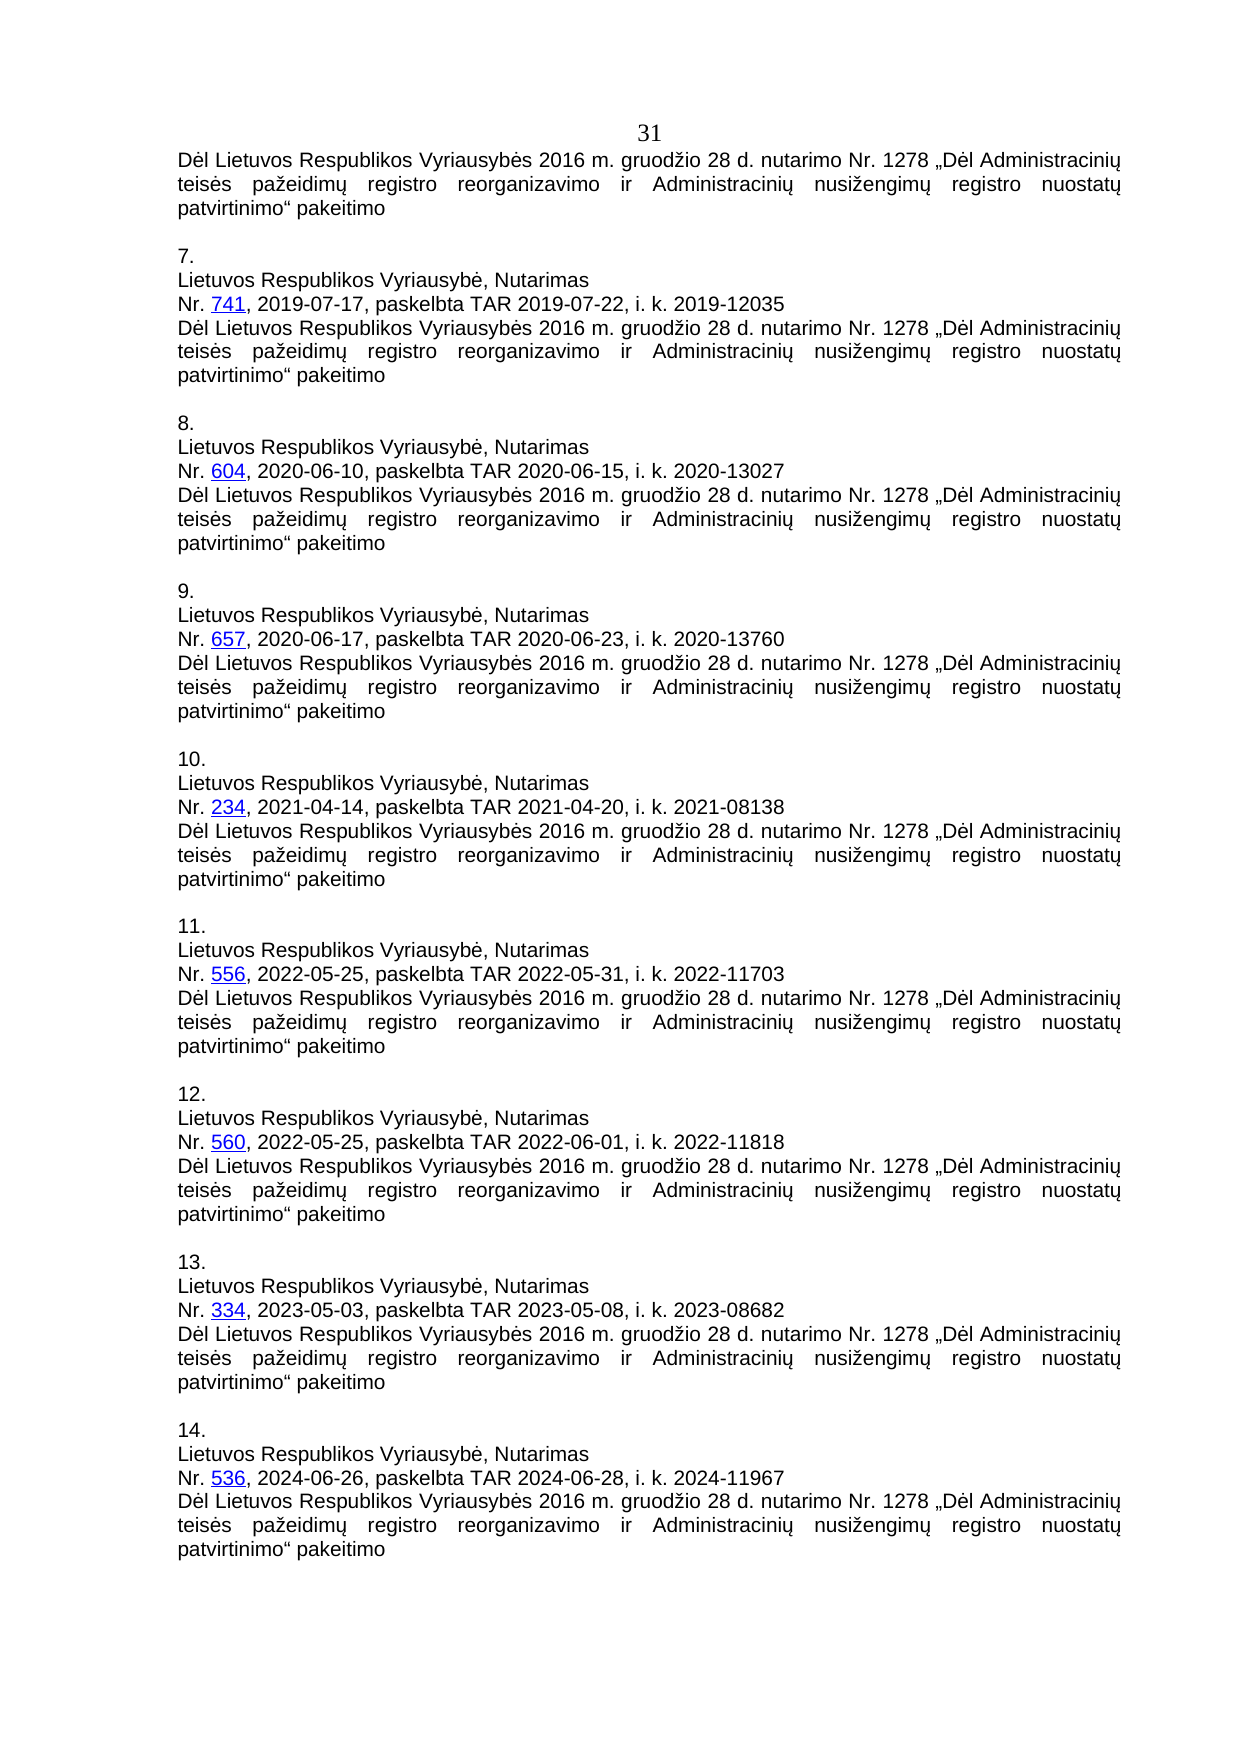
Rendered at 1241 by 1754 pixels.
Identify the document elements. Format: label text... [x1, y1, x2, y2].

text 14. [177, 1417, 1122, 1441]
text Nr. 536, 2024-06-26, paskelbta TAR 2024-06-28, i. k. 2024-11967 [177, 1465, 1122, 1489]
text Nr. 334, 2023-05-03, paskelbta TAR 2023-05-08, i. k. 2023-08682 [177, 1298, 1122, 1322]
text Nr. 741, 2019-07-17, paskelbta TAR 2019-07-22, i. k. 2019-12035 [177, 291, 1122, 315]
text 7. [177, 243, 1122, 267]
text Dėl Lietuvos Respublikos Vyriausybės 2016 m. gruodžio 28 d. nutarimo Nr. 1278 „Dėl Administracinių teisės pažeidimų registro reorganizavimo ir Administracinių nusižengimų registro nuostatų patvirtinimo“ pakeitimo [177, 315, 1122, 387]
text Dėl Lietuvos Respublikos Vyriausybės 2016 m. gruodžio 28 d. nutarimo Nr. 1278 „Dėl Administracinių teisės pažeidimų registro reorganizavimo ir Administracinių nusižengimų registro nuostatų patvirtinimo“ pakeitimo [177, 483, 1122, 555]
text 13. [177, 1250, 1122, 1274]
text Nr. 560, 2022-05-25, paskelbta TAR 2022-06-01, i. k. 2022-11818 [177, 1130, 1122, 1154]
text Dėl Lietuvos Respublikos Vyriausybės 2016 m. gruodžio 28 d. nutarimo Nr. 1278 „Dėl Administracinių teisės pažeidimų registro reorganizavimo ir Administracinių nusižengimų registro nuostatų patvirtinimo“ pakeitimo [177, 1322, 1122, 1393]
text Dėl Lietuvos Respublikos Vyriausybės 2016 m. gruodžio 28 d. nutarimo Nr. 1278 „Dėl Administracinių teisės pažeidimų registro reorganizavimo ir Administracinių nusižengimų registro nuostatų patvirtinimo“ pakeitimo [177, 1489, 1122, 1561]
text Lietuvos Respublikos Vyriausybė, Nutarimas [177, 1106, 1122, 1130]
text Nr. 657, 2020-06-17, paskelbta TAR 2020-06-23, i. k. 2020-13760 [177, 627, 1122, 651]
text Lietuvos Respublikos Vyriausybė, Nutarimas [177, 771, 1122, 794]
text Lietuvos Respublikos Vyriausybė, Nutarimas [177, 938, 1122, 962]
text Lietuvos Respublikos Vyriausybė, Nutarimas [177, 1441, 1122, 1465]
text Lietuvos Respublikos Vyriausybė, Nutarimas [177, 267, 1122, 291]
text Dėl Lietuvos Respublikos Vyriausybės 2016 m. gruodžio 28 d. nutarimo Nr. 1278 „Dėl Administracinių teisės pažeidimų registro reorganizavimo ir Administracinių nusižengimų registro nuostatų patvirtinimo“ pakeitimo [177, 1154, 1122, 1226]
text 8. [177, 411, 1122, 435]
text Dėl Lietuvos Respublikos Vyriausybės 2016 m. gruodžio 28 d. nutarimo Nr. 1278 „Dėl Administracinių teisės pažeidimų registro reorganizavimo ir Administracinių nusižengimų registro nuostatų patvirtinimo“ pakeitimo [177, 986, 1122, 1058]
text Lietuvos Respublikos Vyriausybė, Nutarimas [177, 1274, 1122, 1298]
text Dėl Lietuvos Respublikos Vyriausybės 2016 m. gruodžio 28 d. nutarimo Nr. 1278 „Dėl Administracinių teisės pažeidimų registro reorganizavimo ir Administracinių nusižengimų registro nuostatų patvirtinimo“ pakeitimo [177, 651, 1122, 723]
text Nr. 556, 2022-05-25, paskelbta TAR 2022-05-31, i. k. 2022-11703 [177, 962, 1122, 986]
text Nr. 234, 2021-04-14, paskelbta TAR 2021-04-20, i. k. 2021-08138 [177, 794, 1122, 818]
text Lietuvos Respublikos Vyriausybė, Nutarimas [177, 435, 1122, 459]
text 11. [177, 914, 1122, 938]
text 12. [177, 1082, 1122, 1106]
text Lietuvos Respublikos Vyriausybė, Nutarimas [177, 603, 1122, 627]
text Dėl Lietuvos Respublikos Vyriausybės 2016 m. gruodžio 28 d. nutarimo Nr. 1278 „Dėl Administracinių teisės pažeidimų registro reorganizavimo ir Administracinių nusižengimų registro nuostatų patvirtinimo“ pakeitimo [177, 818, 1122, 890]
text Dėl Lietuvos Respublikos Vyriausybės 2016 m. gruodžio 28 d. nutarimo Nr. 1278 „Dėl Administracinių teisės pažeidimų registro reorganizavimo ir Administracinių nusižengimų registro nuostatų patvirtinimo“ pakeitimo [177, 148, 1122, 219]
text 9. [177, 579, 1122, 603]
text 10. [177, 747, 1122, 771]
text Nr. 604, 2020-06-10, paskelbta TAR 2020-06-15, i. k. 2020-13027 [177, 459, 1122, 483]
